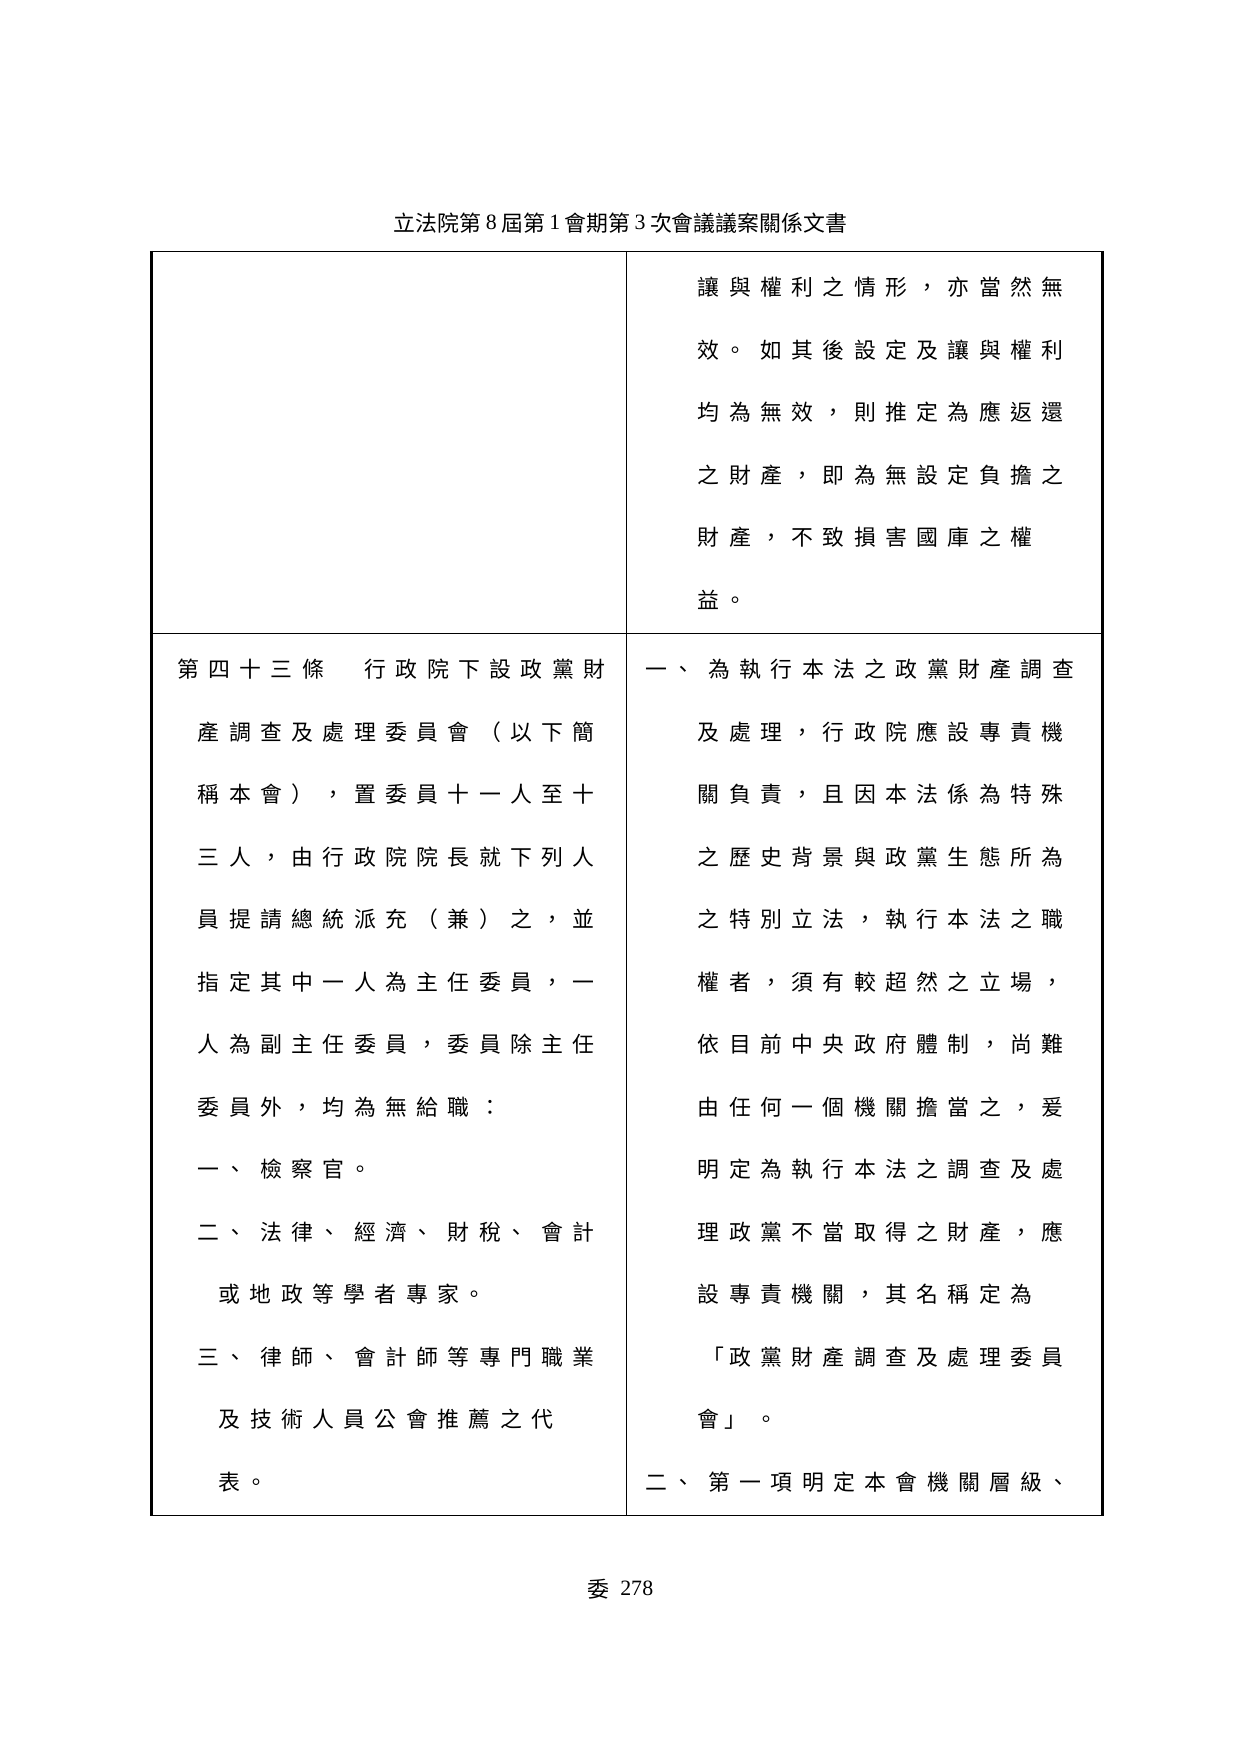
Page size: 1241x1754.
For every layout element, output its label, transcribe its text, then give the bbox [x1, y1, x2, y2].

table_cell [153, 252, 626, 633]
table_cell 一、為執行本法之政黨財產調查及處理，行政院應設專責機關負責，且因本法係為特殊之歷史背景與政黨生態所為之特別立法，執行本法之職權者，須有較超然之立場，依目前中央政府體制，尚難由任何一個機關擔當之，爰明定為執行本法之調查及處理政黨不當取得之財產，應設專責機關，其名稱定為「政黨財產調查及處理委員會」。 二、第一項明定本會機關層級、 [627, 634, 1101, 1514]
table_cell 讓與權利之情形，亦當然無效。如其後設定及讓與權利均為無效，則推定為應返還之財產，即為無設定負擔之財產，不致損害國庫之權益。 [627, 252, 1101, 633]
table_cell 第四十三條 行政院下設政黨財產調查及處理委員會（以下簡稱本會），置委員十一人至十三人，由行政院院長就下列人員提請總統派充（兼）之，並指定其中一人為主任委員，一人為副主任委員，委員除主任委員外，均為無給職： 一、檢察官。 二、法律、經濟、財稅、會計或地政等學者專家。 三、律師、會計師等專門職業及技術人員公會推薦之代表。 [153, 634, 626, 1514]
